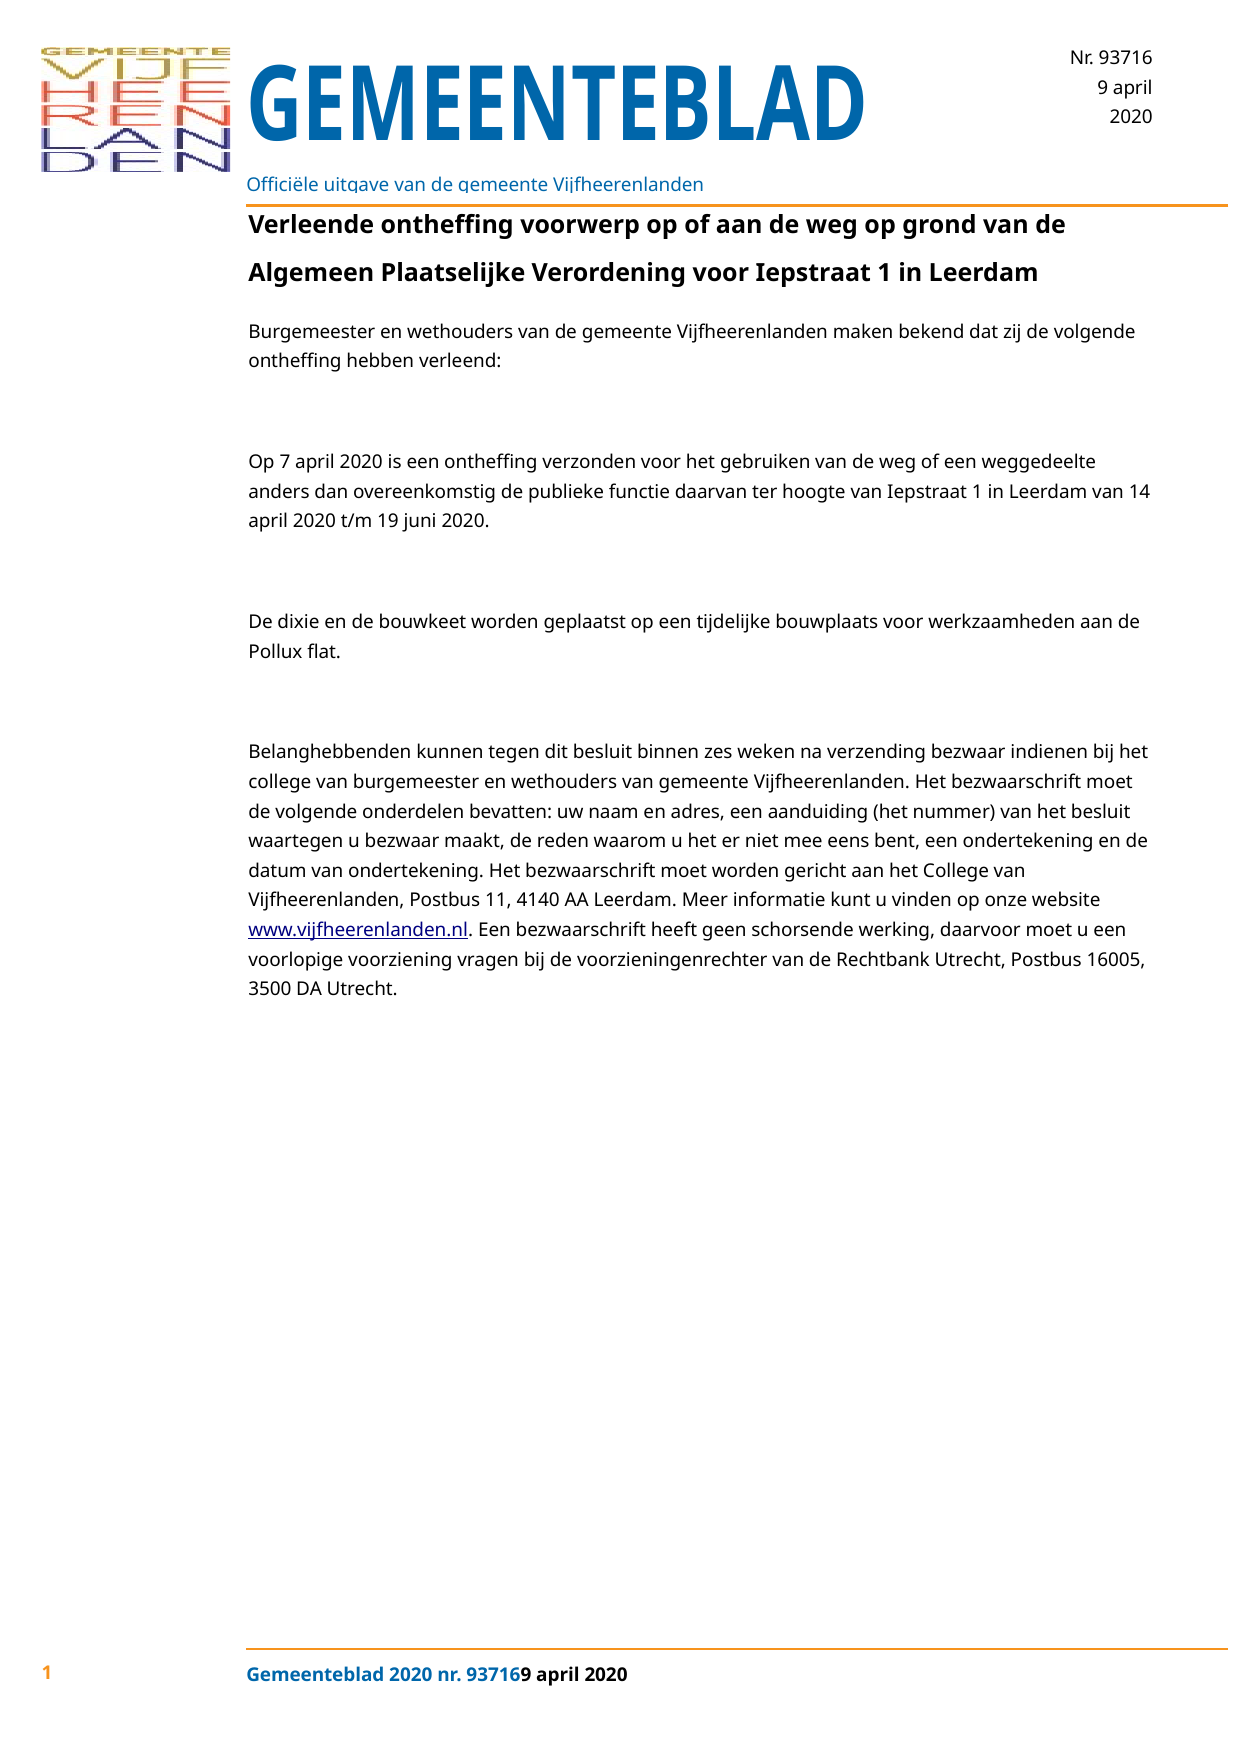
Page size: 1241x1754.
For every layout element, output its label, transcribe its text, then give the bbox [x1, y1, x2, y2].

text De dixie en de bouwkeet worden geplaatst op een tijdelijke bouwplaats voor werkzaamheden aan de Pollux flat. [248, 608, 1152, 664]
text Op 7 april 2020 is een ontheffing verzonden voor het gebruiken van de weg of een weggedeelte anders dan overeenkomstig de publieke functie daarvan ter hoogte van Iepstraat 1 in Leerdam van 14 april 2020 t/m 19 juni 2020. [248, 448, 1152, 533]
picture [41, 47, 231, 172]
text Verleende ontheffing voorwerp op of aan de weg op grond van de Algemeen Plaatselijke Verordening voor Iepstraat 1 in Leerdam [248, 207, 1152, 288]
text Burgemeester en wethouders van de gemeente Vijfheerenlanden maken bekend dat zij de volgende ontheffing hebben verleend: [248, 318, 1152, 373]
text Belanghebbenden kunnen tegen dit besluit binnen zes weken na verzending bezwaar indienen bij het college van burgemeester en wethouders van gemeente Vijfheerenlanden. Het bezwaarschrift moet de volgende onderdelen bevatten: uw naam en adres, een aanduiding (het nummer) van het besluit waartegen u bezwaar maakt, de reden waarom u het er niet mee eens bent, een ondertekening en de datum van ondertekening. Het bezwaarschrift moet worden gericht aan het College van Vijfheerenlanden, Postbus 11, 4140 AA Leerdam. Meer informatie kunt u vinden op onze website www.vijfheerenlanden.nl. Een bezwaarschrift heeft geen schorsende werking, daarvoor moet u een voorlopige voorziening vragen bij de voorzieningenrechter van de Rechtbank Utrecht, Postbus 16005, 3500 DA Utrecht. [248, 739, 1152, 1001]
